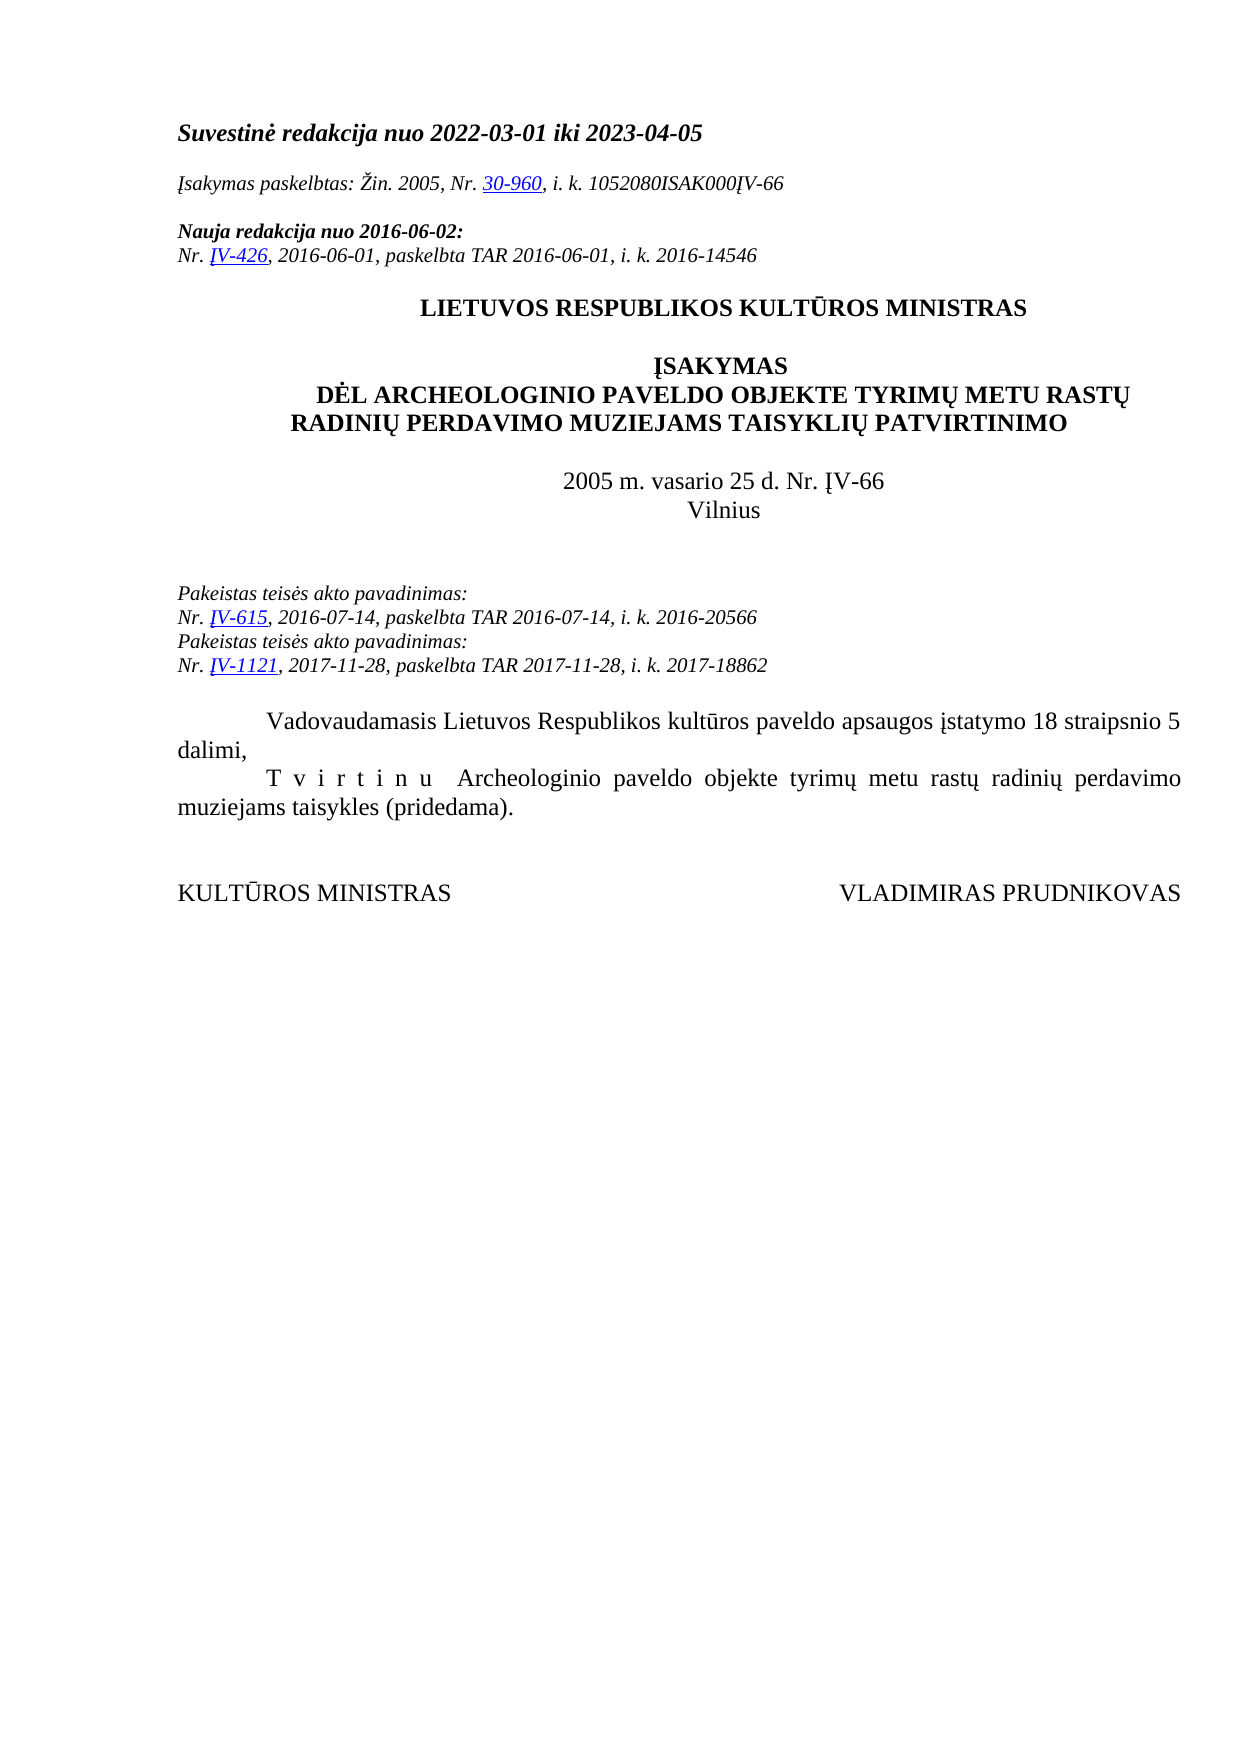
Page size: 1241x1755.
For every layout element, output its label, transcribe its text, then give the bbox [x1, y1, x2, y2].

text DĖL ARCHEOLOGINIO PAVELDO OBJEKTE TYRIMŲ METU RASTŲ RADINIŲ PERDAVIMO MUZIEJAMS TAISYKLIŲ PATVIRTINIMO [177, 380, 1181, 437]
text KULTŪROS MINISTRAS VLADIMIRAS PRUDNIKOVAS [177, 878, 1181, 907]
text Vilnius [177, 495, 1181, 523]
text Įsakymas paskelbtas: Žin. 2005, Nr. 30-960, i. k. 1052080ISAK000ĮV-66 [177, 171, 1181, 195]
text 2005 m. vasario 25 d. Nr. ĮV-66 [177, 466, 1181, 495]
text Nauja redakcija nuo 2016-06-02: [177, 219, 1181, 243]
text Vadovaudamasis Lietuvos Respublikos kultūros paveldo apsaugos įstatymo 18 straipsnio 5 dalimi, [177, 706, 1181, 763]
text ĮSAKYMAS [177, 351, 1181, 380]
text Suvestinė redakcija nuo 2022-03-01 iki 2023-04-05 [177, 118, 1181, 147]
text Pakeistas teisės akto pavadinimas: [177, 629, 1181, 653]
text T v i r t i n u Archeologinio paveldo objekte tyrimų metu rastų radinių perdavimo muziejams taisykles (pridedama). [177, 763, 1181, 821]
text Nr. ĮV-615, 2016-07-14, paskelbta TAR 2016-07-14, i. k. 2016-20566 [177, 605, 1181, 629]
text LIETUVOS RESPUBLIKOS KULTŪROS MINISTRAS [177, 293, 1181, 322]
text Nr. ĮV-1121, 2017-11-28, paskelbta TAR 2017-11-28, i. k. 2017-18862 [177, 653, 1181, 677]
text Pakeistas teisės akto pavadinimas: [177, 581, 1181, 605]
text Nr. ĮV-426, 2016-06-01, paskelbta TAR 2016-06-01, i. k. 2016-14546 [177, 243, 1181, 267]
